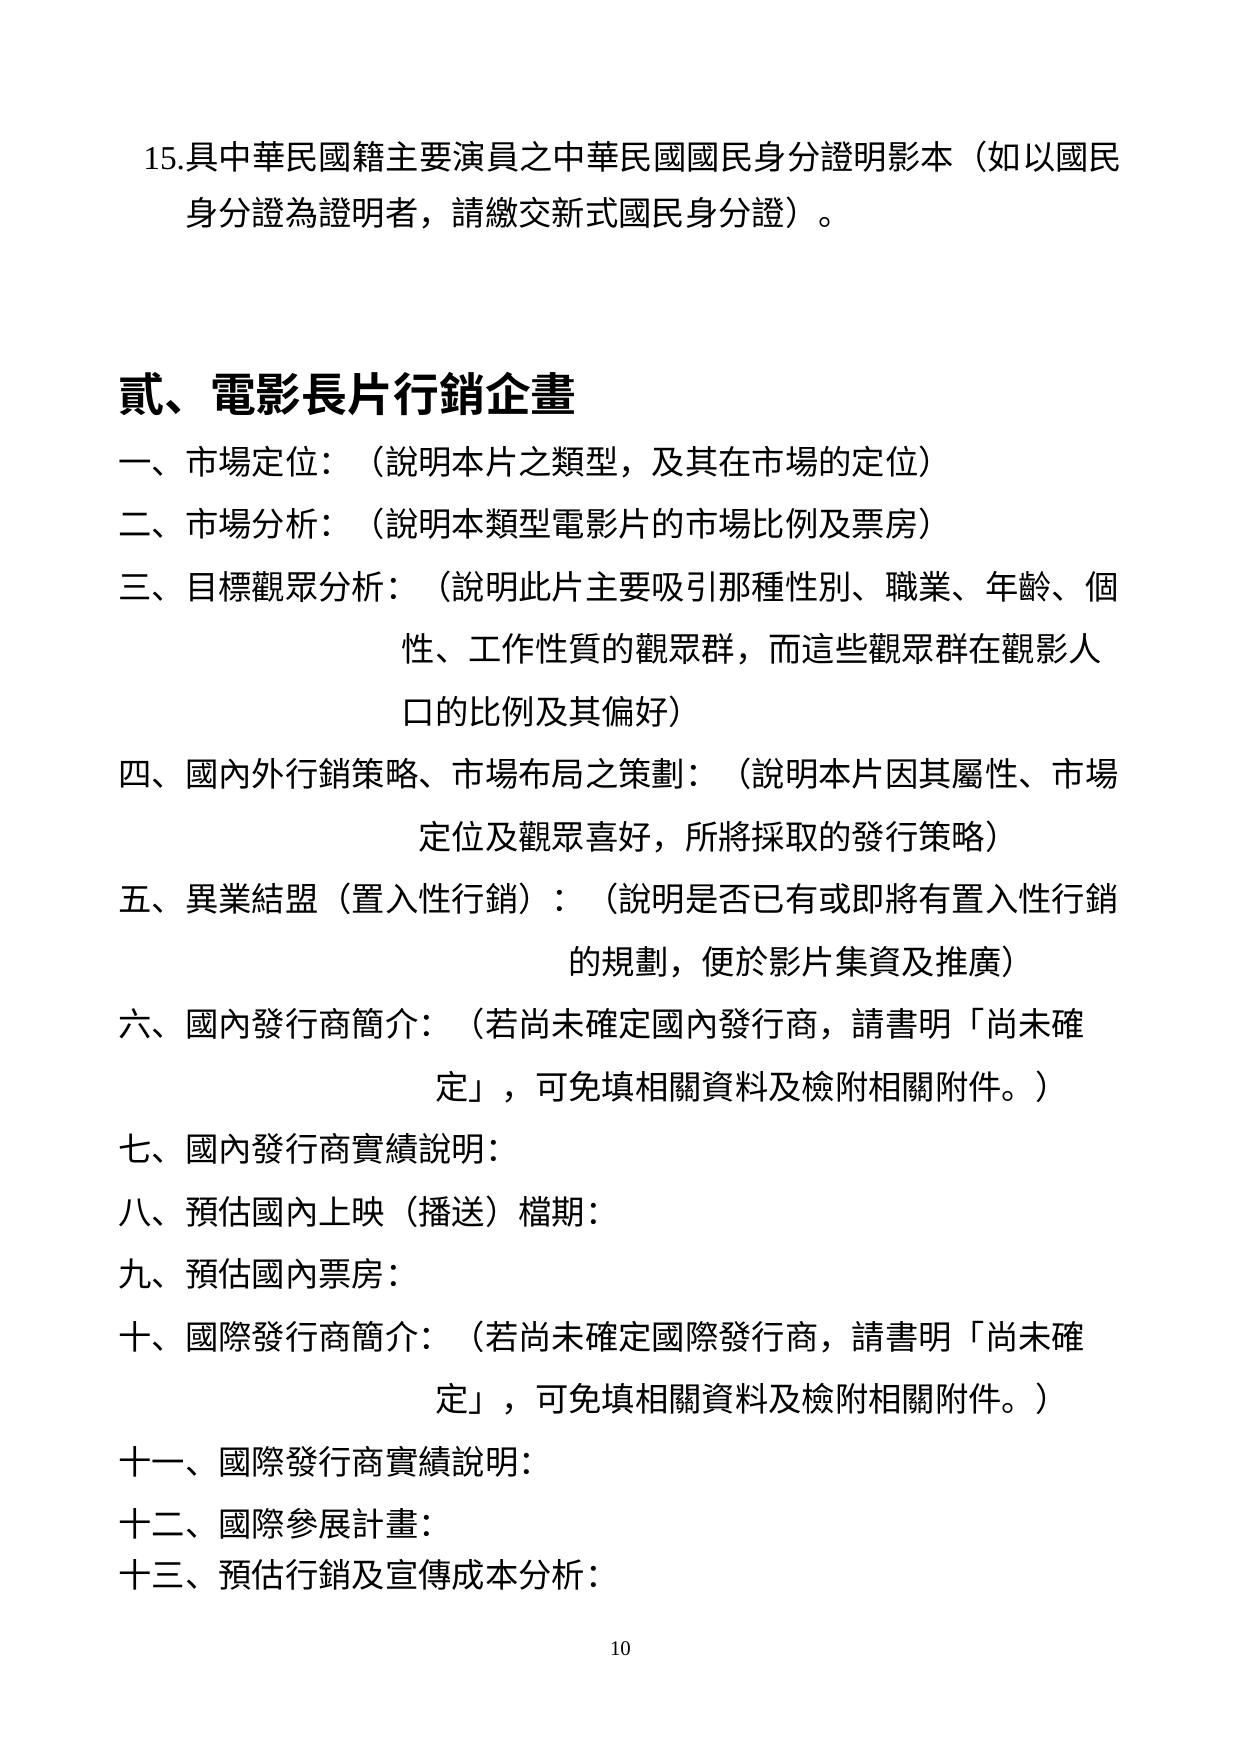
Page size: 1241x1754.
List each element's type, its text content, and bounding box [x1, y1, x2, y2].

text 六、國內發行商簡介：（若尚未確定國內發行商，請書明「尚未確定」，可免填相關資料及檢附相關附件。） [118, 987, 1122, 1112]
text 15.具中華民國籍主要演員之中華民國國民身分證明影本（如以國民身分證為證明者，請繳交新式國民身分證）。 [143, 124, 1122, 237]
text 貳、電影長片行銷企畫 [118, 362, 1122, 424]
text 九、預估國內票房： [118, 1237, 1122, 1299]
text 一、市場定位：（說明本片之類型，及其在市場的定位） [118, 424, 1122, 487]
text 二、市場分析：（說明本類型電影片的市場比例及票房） [118, 487, 1122, 549]
text 十一、國際發行商實績說明： [118, 1424, 1122, 1487]
text 八、預估國內上映（播送）檔期： [118, 1174, 1122, 1237]
text 七、國內發行商實績說明： [118, 1112, 1122, 1174]
text 十、國際發行商簡介：（若尚未確定國際發行商，請書明「尚未確定」，可免填相關資料及檢附相關附件。） [118, 1299, 1122, 1424]
text 三、目標觀眾分析：（說明此片主要吸引那種性別、職業、年齡、個性、工作性質的觀眾群，而這些觀眾群在觀影人口的比例及其偏好） [118, 549, 1122, 737]
text 十三、預估行銷及宣傳成本分析： [118, 1549, 1122, 1597]
text 十二、國際參展計畫： [118, 1487, 1122, 1549]
text 四、國內外行銷策略、市場布局之策劃：（說明本片因其屬性、市場定位及觀眾喜好，所將採取的發行策略） [118, 737, 1122, 862]
text 五、異業結盟（置入性行銷）：（說明是否已有或即將有置入性行銷的規劃，便於影片集資及推廣） [118, 862, 1122, 987]
